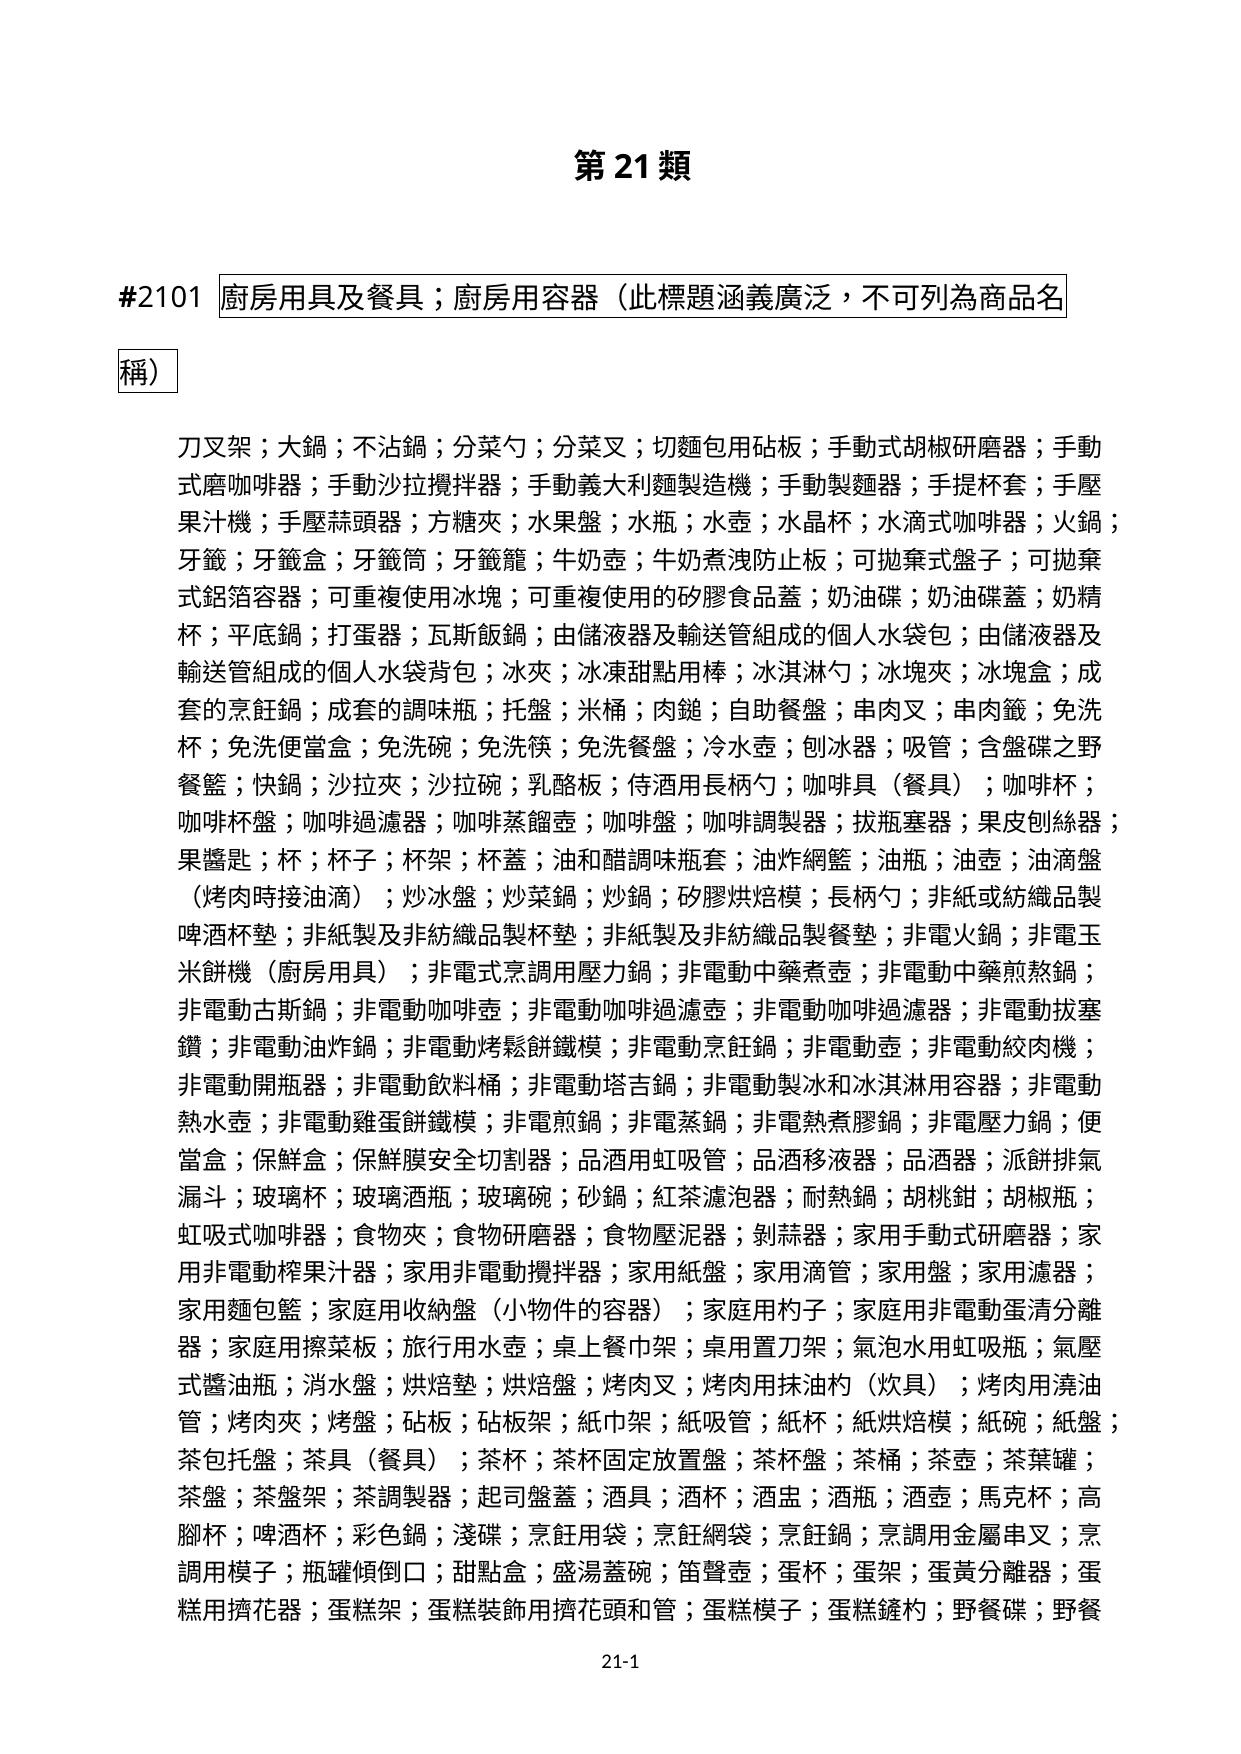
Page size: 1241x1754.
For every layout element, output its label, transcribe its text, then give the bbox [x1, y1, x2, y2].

text #2101 廚房用具及餐具；廚房用容器（此標題涵義廣泛，不可列為商品名稱） [118, 258, 1122, 408]
text 刀叉架；大鍋；不沾鍋；分菜勺；分菜叉；切麵包用砧板；手動式胡椒研磨器；手動式磨咖啡器；手動沙拉攪拌器；手動義大利麵製造機；手動製麵器；手提杯套；手壓果汁機；手壓蒜頭器；方糖夾；水果盤；水瓶；水壺；水晶杯；水滴式咖啡器；火鍋；牙籤；牙籤盒；牙籤筒；牙籤籠；牛奶壺；牛奶煮洩防止板；可拋棄式盤子；可拋棄式鋁箔容器；可重複使用冰塊；可重複使用的矽膠食品蓋；奶油碟；奶油碟蓋；奶精杯；平底鍋；打蛋器；瓦斯飯鍋；由儲液器及輸送管組成的個人水袋包；由儲液器及輸送管組成的個人水袋背包；冰夾；冰凍甜點用棒；冰淇淋勺；冰塊夾；冰塊盒；成套的烹飪鍋；成套的調味瓶；托盤；米桶；肉鎚；自助餐盤；串肉叉；串肉籤；免洗杯；免洗便當盒；免洗碗；免洗筷；免洗餐盤；冷水壺；刨冰器；吸管；含盤碟之野餐籃；快鍋；沙拉夾；沙拉碗；乳酪板；侍酒用長柄勺；咖啡具（餐具）；咖啡杯；咖啡杯盤；咖啡過濾器；咖啡蒸餾壺；咖啡盤；咖啡調製器；拔瓶塞器；果皮刨絲器；果醬匙；杯；杯子；杯架；杯蓋；油和醋調味瓶套；油炸網籃；油瓶；油壺；油滴盤（烤肉時接油滴）；炒冰盤；炒菜鍋；炒鍋；矽膠烘焙模；長柄勺；非紙或紡織品製啤酒杯墊；非紙製及非紡織品製杯墊；非紙製及非紡織品製餐墊；非電火鍋；非電玉米餅機（廚房用具）；非電式烹調用壓力鍋；非電動中藥煮壺；非電動中藥煎熬鍋；非電動古斯鍋；非電動咖啡壺；非電動咖啡過濾壺；非電動咖啡過濾器；非電動拔塞鑽；非電動油炸鍋；非電動烤鬆餅鐵模；非電動烹飪鍋；非電動壺；非電動絞肉機；非電動開瓶器；非電動飲料桶；非電動塔吉鍋；非電動製冰和冰淇淋用容器；非電動熱水壺；非電動雞蛋餅鐵模；非電煎鍋；非電蒸鍋；非電熱煮膠鍋；非電壓力鍋；便當盒；保鮮盒；保鮮膜安全切割器；品酒用虹吸管；品酒移液器；品酒器；派餅排氣漏斗；玻璃杯；玻璃酒瓶；玻璃碗；砂鍋；紅茶濾泡器；耐熱鍋；胡桃鉗；胡椒瓶；虹吸式咖啡器；食物夾；食物研磨器；食物壓泥器；剝蒜器；家用手動式研磨器；家用非電動榨果汁器；家用非電動攪拌器；家用紙盤；家用滴管；家用盤；家用濾器；家用麵包籃；家庭用收納盤（小物件的容器）；家庭用杓子；家庭用非電動蛋清分離器；家庭用擦菜板；旅行用水壺；桌上餐巾架；桌用置刀架；氣泡水用虹吸瓶；氣壓式醬油瓶；消水盤；烘焙墊；烘焙盤；烤肉叉；烤肉用抹油杓（炊具）；烤肉用澆油管；烤肉夾；烤盤；砧板；砧板架；紙巾架；紙吸管；紙杯；紙烘焙模；紙碗；紙盤；茶包托盤；茶具（餐具）；茶杯；茶杯固定放置盤；茶杯盤；茶桶；茶壺；茶葉罐；茶盤；茶盤架；茶調製器；起司盤蓋；酒具；酒杯；酒盅；酒瓶；酒壺；馬克杯；高腳杯；啤酒杯；彩色鍋；淺碟；烹飪用袋；烹飪網袋；烹飪鍋；烹調用金屬串叉；烹調用模子；瓶罐傾倒口；甜點盒；盛湯蓋碗；笛聲壺；蛋杯；蛋架；蛋黃分離器；蛋糕用擠花器；蛋糕架；蛋糕裝飾用擠花頭和管；蛋糕模子；蛋糕鏟杓；野餐碟；野餐盤；野餐籃；陶製平底鍋；壺；提瓶器；湯杓；湯碗；湯碗盤；湯盤；煮蛋鍋；菜刀架；菜單卡片座；菜罩；菜盤；菜盤架；菜籃；開瓶用拔塞鑽；飯杓；飯匙；飯匙架；飯盒；飯鍋；飲水玻璃杯；飲用容器；飲料用角杯；塑膠杯；微波爐用碗；微波爐用盤；微波爐用調理袋；搖搖杯；煎匙；煎鍋；碗；碗蓋；碗盤夾；碗盤放置架；碗盤瀝水架；碗籃；筷；筷子盒；筷籠；筷籤；置烹煮器皿用三腳架；置筷架；葡萄酒倒酒器；蜂蜜棒；裝飾糕點用擠花袋；解凍盤；隔熱鍋墊；電動拔塞鑽；電動開瓶器；嘗酒用虹吸管；壽司製作器；榨汁器；漏杓；碟；箸；蒸鍋；蒸籠；製冰用金屬容器；製冰盒；製西點模子；餅乾切模器；餅乾罐；廚房用刮勺；廚房用抹刀；廚房用杵；廚房用非電動研磨器；廚房用非電動攪拌器；廚房用非電壓碎機；廚房用研缽；廚房用砧板；廚房用量杯；廚房用漏斗；廚房用銼菜板；廚房用篩；廚房用濾器；廚房用攪拌匙；盤；盤蓋；蔬果切花模子；蔬菜盤；調味品罐；調味瓶；調味瓶架；燉煮環（烹調用具）；燉鍋；燜燒鍋；燜鍋；磨汁器；磨擦碎菜器；糕餅擠花袋；糕點切模器；糕點杓；擀麵棍；糖果盒；糖碗；醒酒瓶吊掛標示牌；醒酒器；餐刀架；餐巾紙架；餐巾環；餐具（餐刀餐叉餐匙除外）；餐具瀝水架；餐桌上用酒瓶托架；餐桌用三腳架；餐桌飾架；餐桌轉盤；餐盤；餐館用托盤；餡餅糕點用鏟杓；壓蒜器（廚房用具）；擠花袋；鍋；鍋子；鍋架；鍋墊；鍋蓋；鍋蓋架；鍋鏟；濾紙式咖啡器；濾茶球；濾茶器；醬汁碟；雞尾酒缸；雞尾酒搖杯；雞尾酒調酒器；雞尾酒攪拌器；爆玉米花鍋；蘇打水用虹吸瓶；蘇打水用虹吸管；麵包屑盤；鐵板燒盤；鑄鐵鍋；攪拌用匙狀小竹板；攪拌匙；鹽瓶 [177, 427, 1122, 1627]
text 第21類 [143, 127, 1122, 202]
